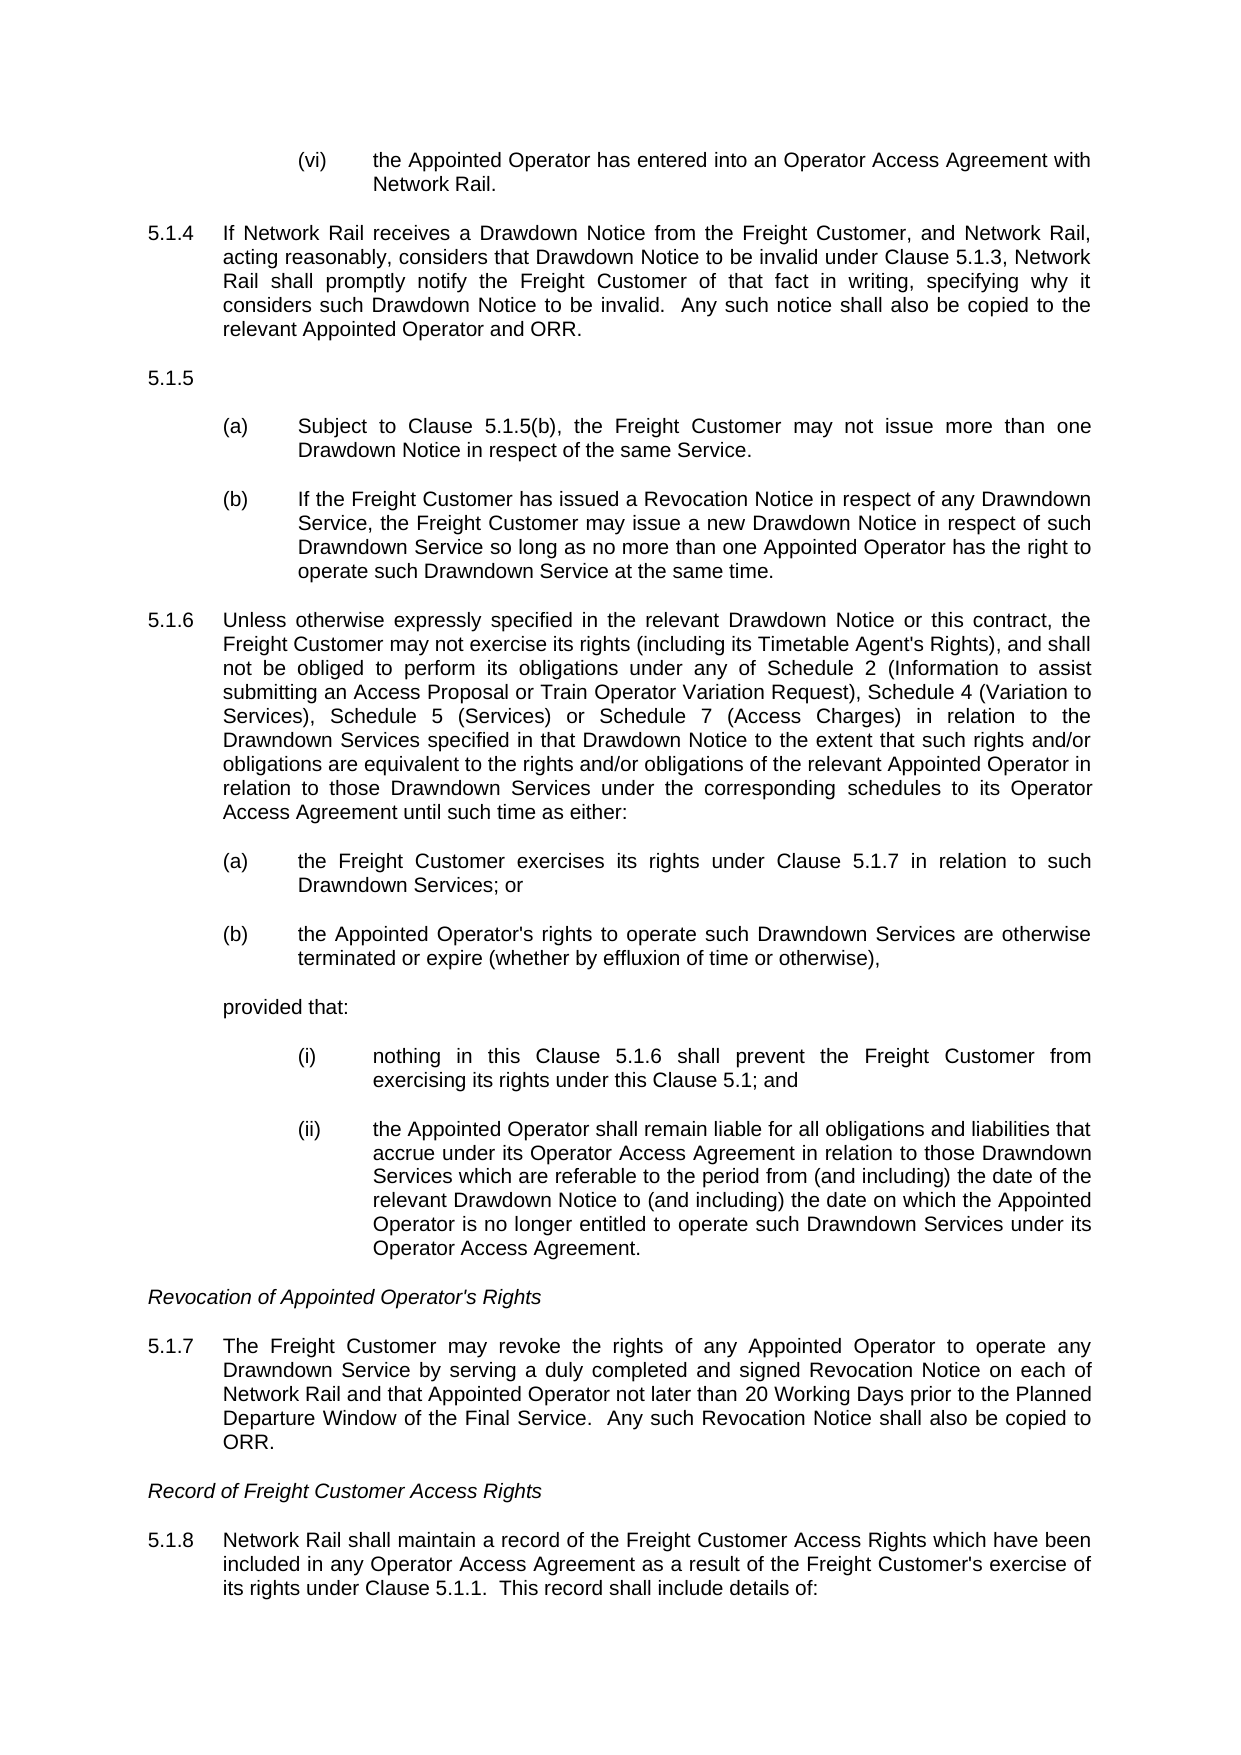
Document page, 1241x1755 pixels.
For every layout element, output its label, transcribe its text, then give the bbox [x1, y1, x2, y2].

subtitle the Appointed Operator shall remain liable for all obligations and liabilities that accrue under its Operator Access Agreement in relation to those Drawndown Services which are referable to the period from (and including) the date of the relevant Drawdown Notice to (and including) the date on which the Appointed Operator is no longer entitled to operate such Drawndown Services under its Operator Access Agreement. [298, 1116, 1093, 1260]
subtitle the Appointed Operator has entered into an Operator Access Agreement with Network Rail. [298, 148, 1093, 196]
text Record of Freight Customer Access Rights [148, 1479, 1093, 1503]
subtitle Network Rail shall maintain a record of the Freight Customer Access Rights which have been included in any Operator Access Agreement as a result of the Freight Customer's exercise of its rights under Clause 5.1.1. This record shall include details of: [148, 1528, 1093, 1600]
subtitle Unless otherwise expressly specified in the relevant Drawdown Notice or this contract, the Freight Customer may not exercise its rights (including its Timetable Agent's Rights), and shall not be obliged to perform its obligations under any of Schedule 2 (Information to assist submitting an Access Proposal or Train Operator Variation Request), Schedule 4 (Variation to Services), Schedule 5 (Services) or Schedule 7 (Access Charges) in relation to the Drawndown Services specified in that Drawdown Notice to the extent that such rights and/or obligations are equivalent to the rights and/or obligations of the relevant Appointed Operator in relation to those Drawndown Services under the corresponding schedules to its Operator Access Agreement until such time as either: [148, 608, 1093, 824]
subtitle nothing in this Clause 5.1.6 shall prevent the Freight Customer from exercising its rights under this Clause 5.1; and [298, 1043, 1093, 1091]
text Revocation of Appointed Operator's Rights [148, 1285, 1093, 1309]
subtitle Subject to Clause 5.1.5(b), the Freight Customer may not issue more than one Drawdown Notice in respect of the same Service. [223, 414, 1093, 462]
subtitle the Freight Customer exercises its rights under Clause 5.1.7 in relation to such Drawndown Services; or [223, 849, 1093, 897]
subtitle The Freight Customer may revoke the rights of any Appointed Operator to operate any Drawndown Service by serving a duly completed and signed Revocation Notice on each of Network Rail and that Appointed Operator not later than 20 Working Days prior to the Planned Departure Window of the Final Service. Any such Revocation Notice shall also be copied to ORR. [148, 1334, 1093, 1454]
subtitle the Appointed Operator's rights to operate such Drawndown Services are otherwise terminated or expire (whether by effluxion of time or otherwise), [223, 922, 1093, 969]
subtitle If the Freight Customer has issued a Revocation Notice in respect of any Drawndown Service, the Freight Customer may issue a new Drawdown Notice in respect of such Drawndown Service so long as no more than one Appointed Operator has the right to operate such Drawndown Service at the same time. [223, 487, 1093, 583]
subtitle If Network Rail receives a Drawdown Notice from the Freight Customer, and Network Rail, acting reasonably, considers that Drawdown Notice to be invalid under Clause 5.1.3, Network Rail shall promptly notify the Freight Customer of that fact in writing, specifying why it considers such Drawdown Notice to be invalid. Any such notice shall also be copied to the relevant Appointed Operator and ORR. [148, 221, 1093, 340]
text provided that: [223, 994, 1093, 1018]
